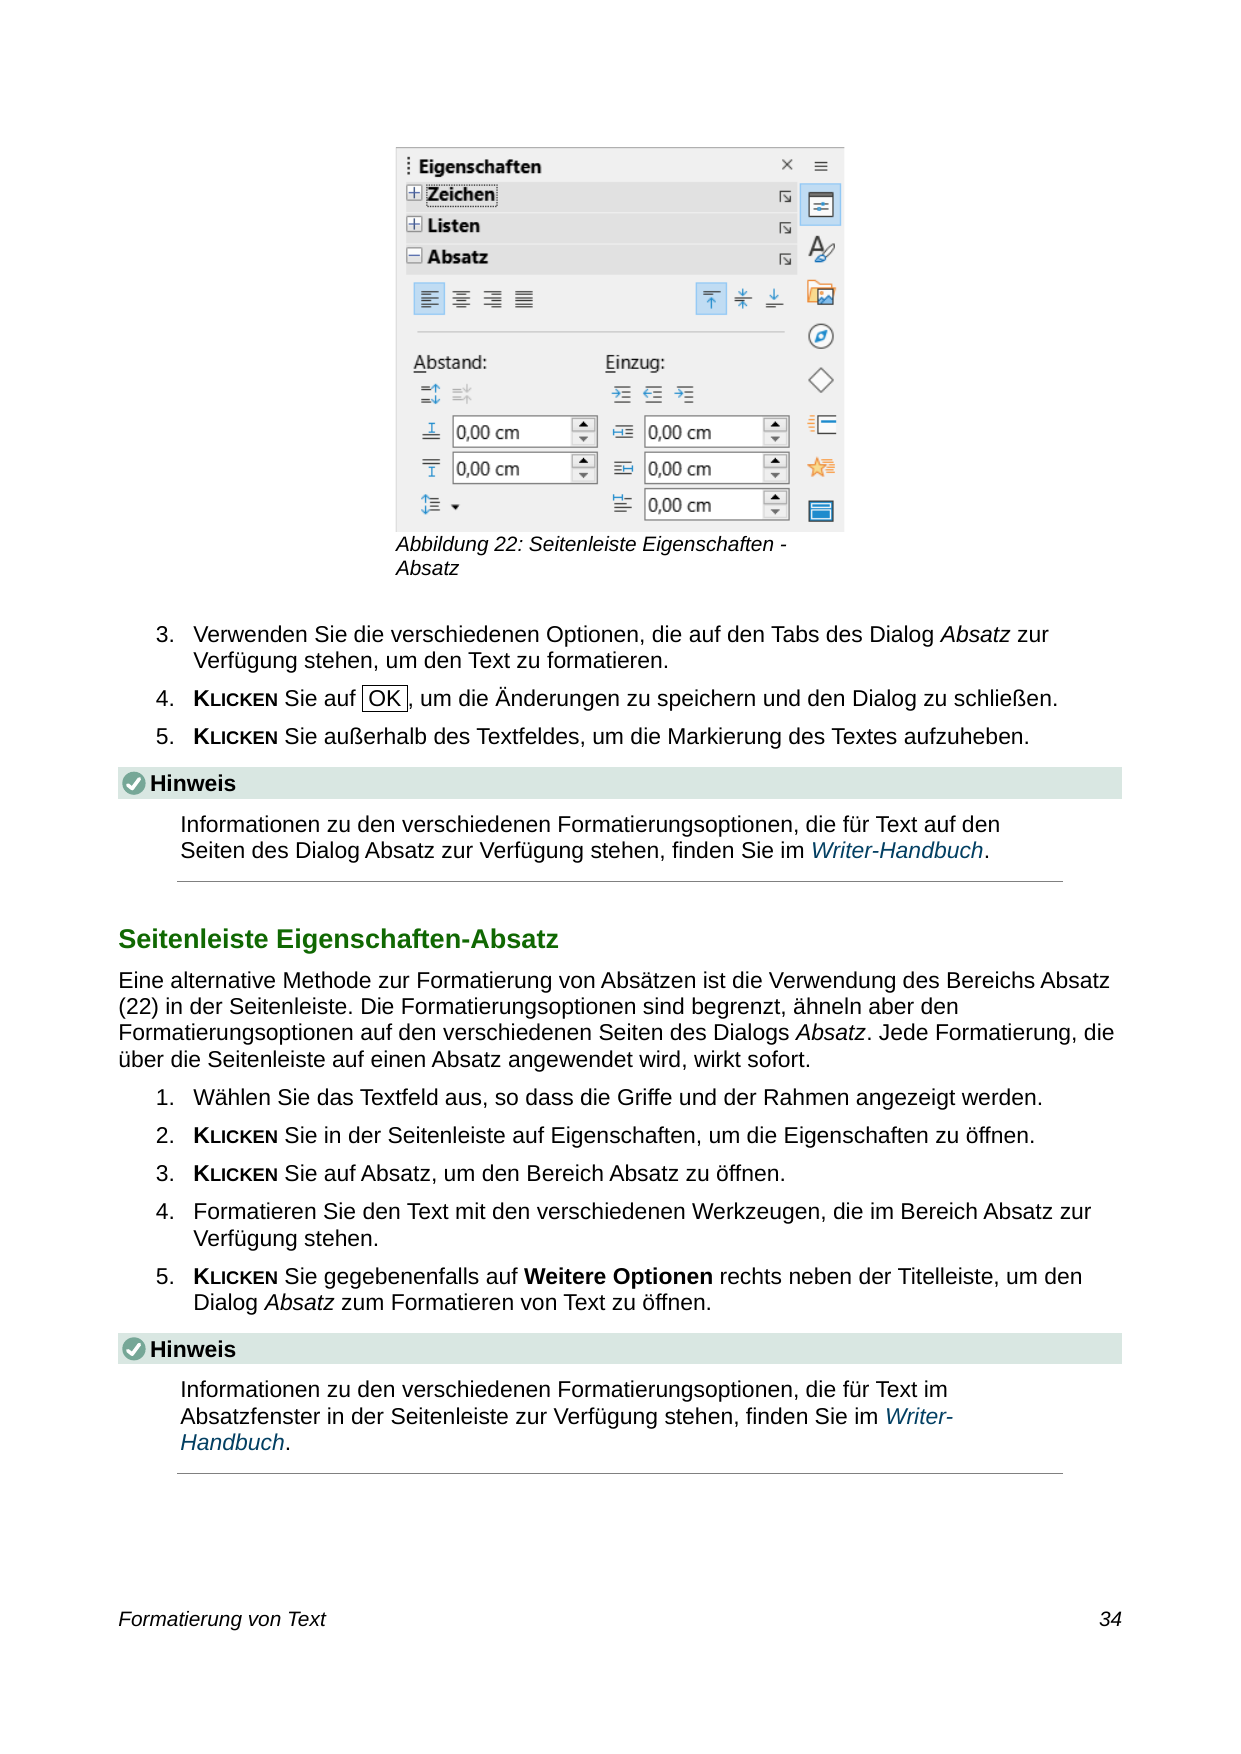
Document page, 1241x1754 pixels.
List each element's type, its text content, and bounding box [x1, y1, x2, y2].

text Eine alternative Methode zur Formatierung von Absätzen ist die Verwendung des Bereichs Absatz (Abbildung 22) in der Seitenleiste. Die Formatierungsoptionen sind begrenzt, ähneln aber den Formatierungsoptionen auf den verschiedenen Seiten des Dialogs Absatz. Jede Formatierung, die über die Seitenleiste auf einen Absatz angewendet wird, wirkt sofort. [118, 967, 1122, 1072]
list Klicken Sie gegebenenfalls auf Weitere Optionen rechts neben der Titelleiste, um den Dialog Absatz zum Formatieren von Text zu öffnen. [156, 1263, 1122, 1315]
picture [395, 147, 845, 532]
text Informationen zu den verschiedenen Formatierungsoptionen, die für Text im Absatzfenster in der Seitenleiste zur Verfügung stehen, finden Sie im Writer-Handbuch. [177, 1376, 1063, 1473]
list Formatieren Sie den Text mit den verschiedenen Werkzeugen, die im Bereich Absatz zur Verfügung stehen. [156, 1198, 1122, 1251]
list Hinweis [118, 1333, 1122, 1364]
text Informationen zu den verschiedenen Formatierungsoptionen, die für Text auf den Seiten des Dialog Absatz zur Verfügung stehen, finden Sie im Writer-Handbuch. [177, 811, 1063, 881]
list Wählen Sie das Textfeld aus, so dass die Griffe und der Rahmen angezeigt werden. [156, 1084, 1122, 1110]
list Klicken Sie auf OK, um die Änderungen zu speichern und den Dialog zu schließen. [408, 685, 1122, 712]
list Klicken Sie auf Absatz, um den Bereich Absatz zu öffnen. [156, 1160, 1122, 1186]
list Hinweis [118, 767, 1122, 799]
list Klicken Sie auf OK, um die Änderungen zu speichern und den Dialog zu schließen. [156, 685, 362, 712]
list Klicken Sie in der Seitenleiste auf Eigenschaften, um die Eigenschaften zu öffnen. [156, 1122, 1122, 1148]
text Abbildung 22: Seitenleiste Eigenschaften - Absatz [396, 532, 844, 579]
subtitle Seitenleiste Eigenschaften-Absatz [118, 923, 1122, 955]
list Klicken Sie außerhalb des Textfeldes, um die Markierung des Textes aufzuheben. [156, 723, 1122, 750]
list Verwenden Sie die verschiedenen Optionen, die auf den Tabs des Dialog Absatz zur Verfügung stehen, um den Text zu formatieren. [156, 621, 1122, 673]
